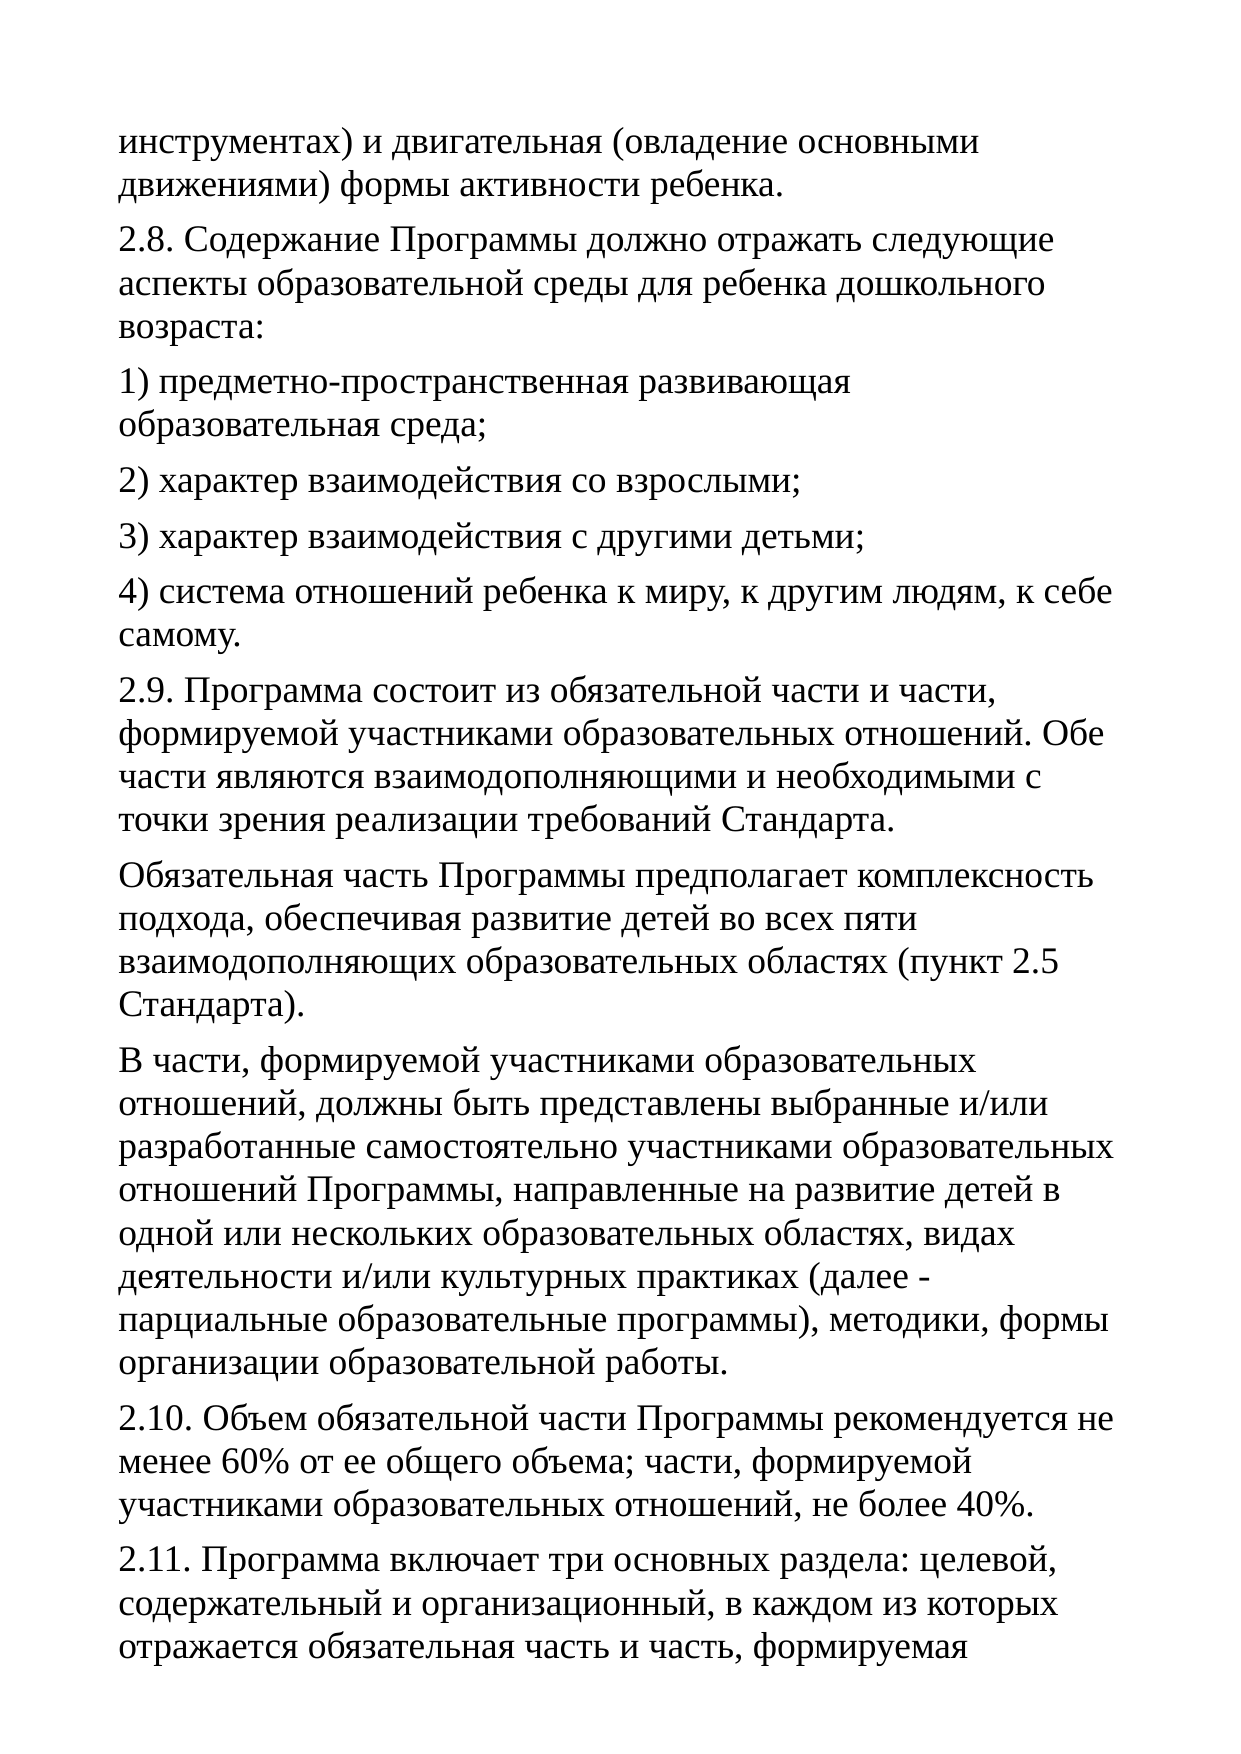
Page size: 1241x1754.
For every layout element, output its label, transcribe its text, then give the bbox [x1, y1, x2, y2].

text 2.9. Программа состоит из обязательной части и части, формируемой участниками образовательных отношений. Обе части являются взаимодополняющими и необходимыми с точки зрения реализации требований Стандарта. [118, 667, 1122, 840]
text 1) предметно-пространственная развивающая образовательная среда; [118, 359, 1122, 445]
text инструментах) и двигательная (овладение основными движениями) формы активности ребенка. [118, 118, 1122, 204]
text 2.11. Программа включает три основных раздела: целевой, содержательный и организационный, в каждом из которых отражается обязательная часть и часть, формируемая [118, 1537, 1122, 1666]
text 2.8. Содержание Программы должно отражать следующие аспекты образовательной среды для ребенка дошкольного возраста: [118, 217, 1122, 346]
text В части, формируемой участниками образовательных отношений, должны быть представлены выбранные и/или разработанные самостоятельно участниками образовательных отношений Программы, направленные на развитие детей в одной или нескольких образовательных областях, видах деятельности и/или культурных практиках (далее - парциальные образовательные программы), методики, формы организации образовательной работы. [118, 1037, 1122, 1382]
text 4) система отношений ребенка к миру, к другим людям, к себе самому. [118, 569, 1122, 655]
text 2) характер взаимодействия со взрослыми; [118, 457, 1122, 501]
text 2.10. Объем обязательной части Программы рекомендуется не менее 60% от ее общего объема; части, формируемой участниками образовательных отношений, не более 40%. [118, 1395, 1122, 1524]
text 3) характер взаимодействия с другими детьми; [118, 513, 1122, 556]
text Обязательная часть Программы предполагает комплексность подхода, обеспечивая развитие детей во всех пяти взаимодополняющих образовательных областях (пункт 2.5 Стандарта). [118, 852, 1122, 1025]
